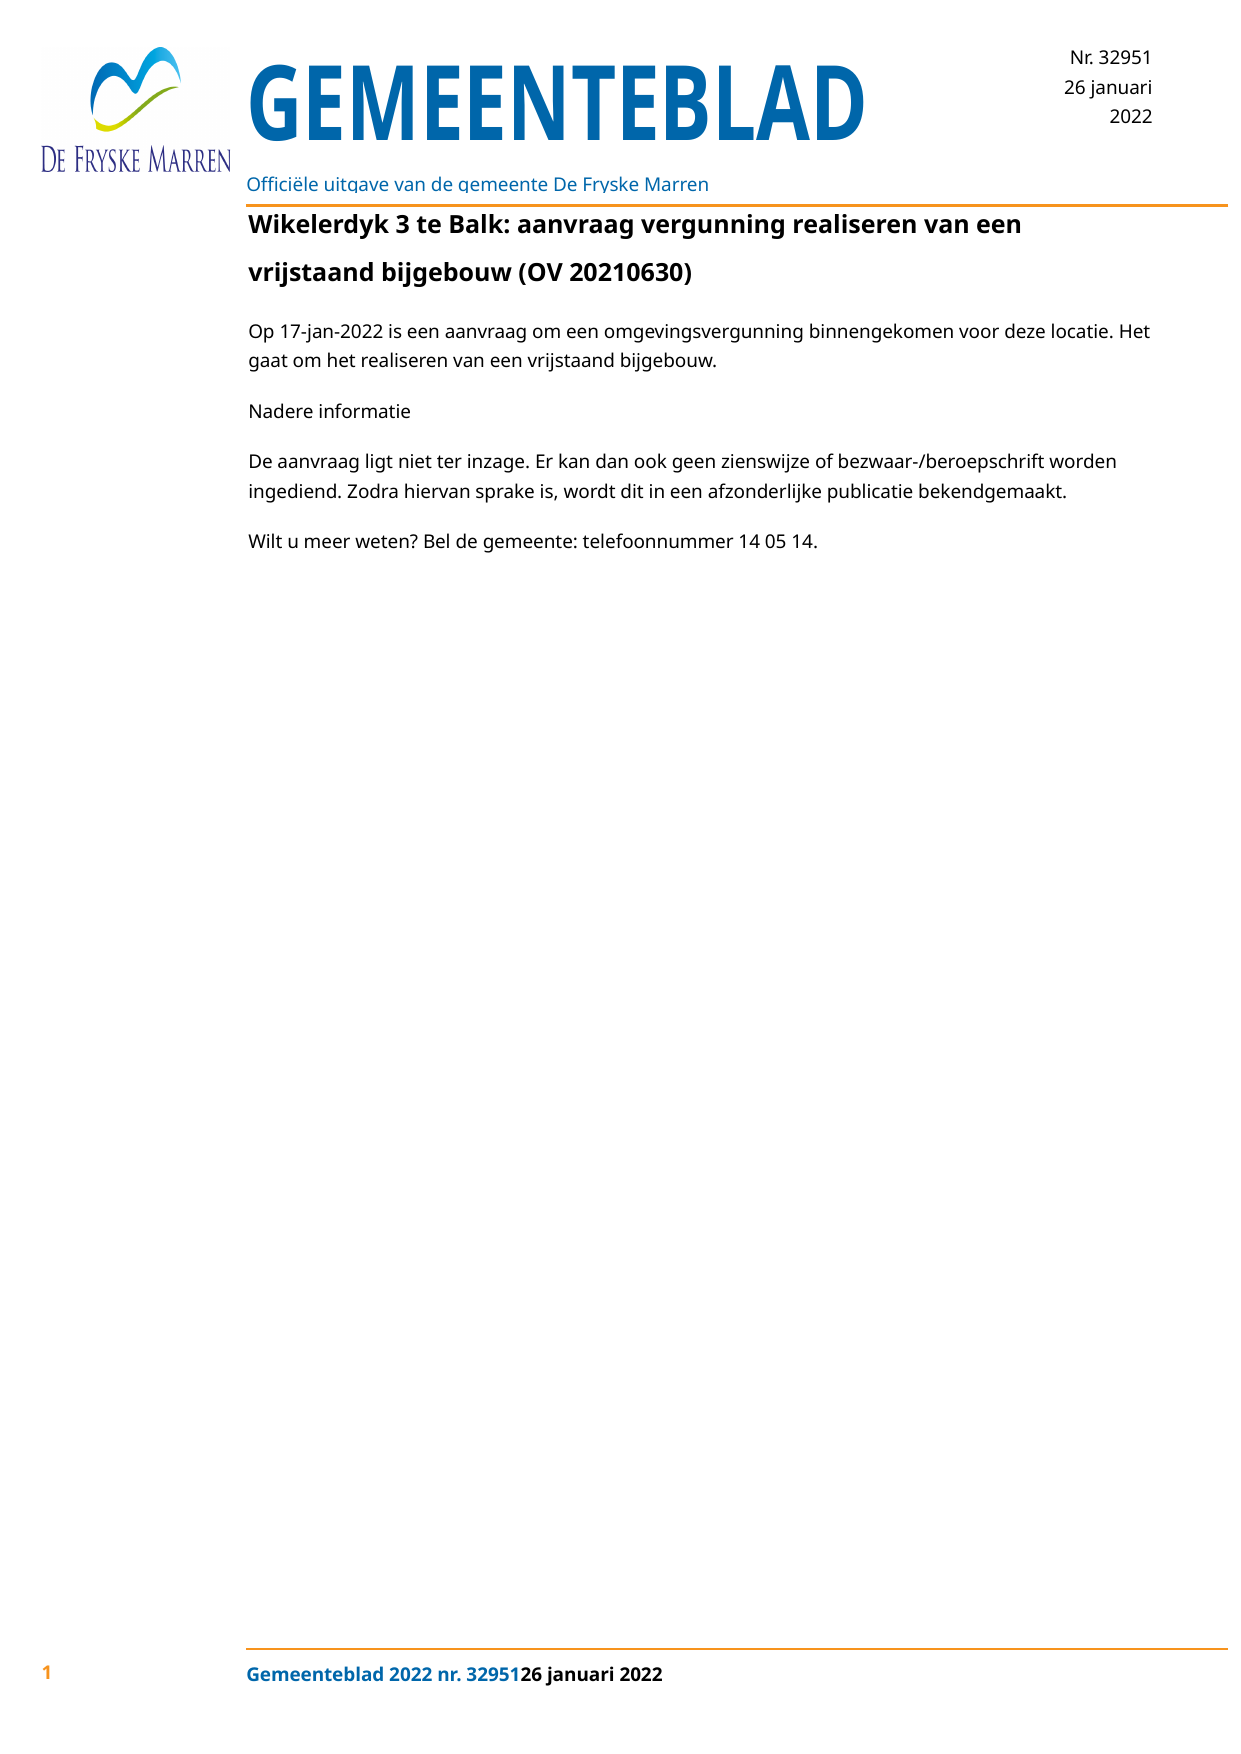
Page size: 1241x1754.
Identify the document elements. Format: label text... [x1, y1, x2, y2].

text Op 17-jan-2022 is een aanvraag om een omgevingsvergunning binnengekomen voor deze locatie. Het gaat om het realiseren van een vrijstaand bijgebouw. [248, 318, 1152, 373]
text Wikelerdyk 3 te Balk: aanvraag vergunning realiseren van een vrijstaand bijgebouw (OV 20210630) [248, 207, 1152, 288]
text Nadere informatie [248, 398, 1152, 424]
text De aanvraag ligt niet ter inzage. Er kan dan ook geen zienswijze of bezwaar-/beroepschrift worden ingediend. Zodra hiervan sprake is, wordt dit in een afzonderlijke publicatie bekendgemaakt. [248, 448, 1152, 504]
text Wilt u meer weten? Bel de gemeente: telefoonnummer 14 05 14. [248, 528, 1152, 554]
picture [41, 47, 231, 172]
